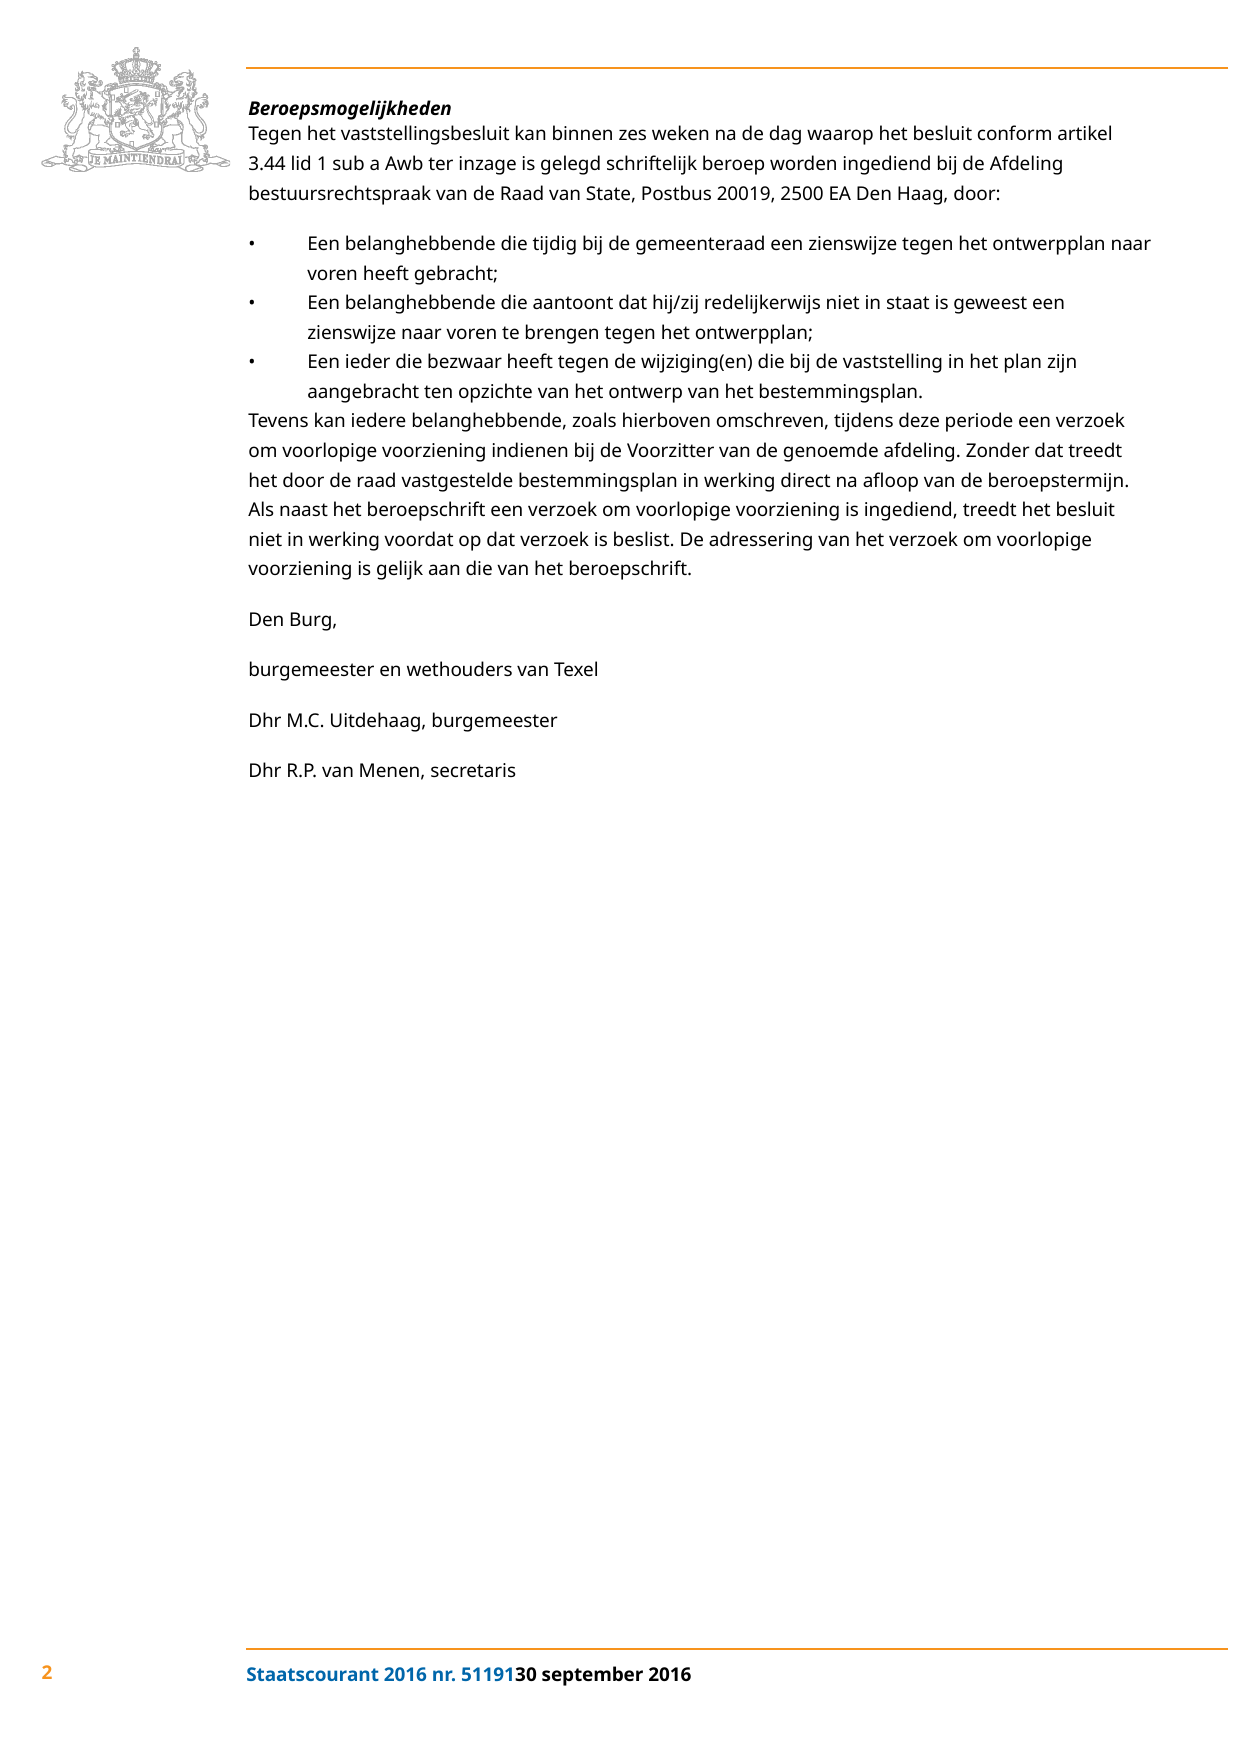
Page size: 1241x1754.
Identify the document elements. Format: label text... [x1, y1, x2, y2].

text Beroepsmogelijkheden [248, 95, 1152, 121]
text Tegen het vaststellingsbesluit kan binnen zes weken na de dag waarop het besluit conform artikel 3.44 lid 1 sub a Awb ter inzage is gelegd schriftelijk beroep worden ingediend bij de Afdeling bestuursrechtspraak van de Raad van State, Postbus 20019, 2500 EA Den Haag, door: [248, 121, 1152, 205]
text Dhr M.C. Uitdehaag, burgemeester [248, 707, 1152, 732]
picture [41, 47, 231, 172]
text Dhr R.P. van Menen, secretaris [248, 757, 1152, 783]
list Een belanghebbende die tijdig bij de gemeenteraad een zienswijze tegen het ontwerpplan naar voren heeft gebracht; [248, 230, 1152, 285]
list Een belanghebbende die aantoont dat hij/zij redelijkerwijs niet in staat is geweest een zienswijze naar voren te brengen tegen het ontwerpplan; [248, 289, 1152, 344]
list Een ieder die bezwaar heeft tegen de wijziging(en) die bij de vaststelling in het plan zijn aangebracht ten opzichte van het ontwerp van het bestemmingsplan. [248, 348, 1152, 404]
text burgemeester en wethouders van Texel [248, 656, 1152, 682]
text Den Burg, [248, 606, 1152, 632]
text Tevens kan iedere belanghebbende, zoals hierboven omschreven, tijdens deze periode een verzoek om voorlopige voorziening indienen bij de Voorzitter van de genoemde afdeling. Zonder dat treedt het door de raad vastgestelde bestemmingsplan in werking direct na afloop van de beroepstermijn. Als naast het beroepschrift een verzoek om voorlopige voorziening is ingediend, treedt het besluit niet in werking voordat op dat verzoek is beslist. De adressering van het verzoek om voorlopige voorziening is gelijk aan die van het beroepschrift. [248, 408, 1152, 581]
